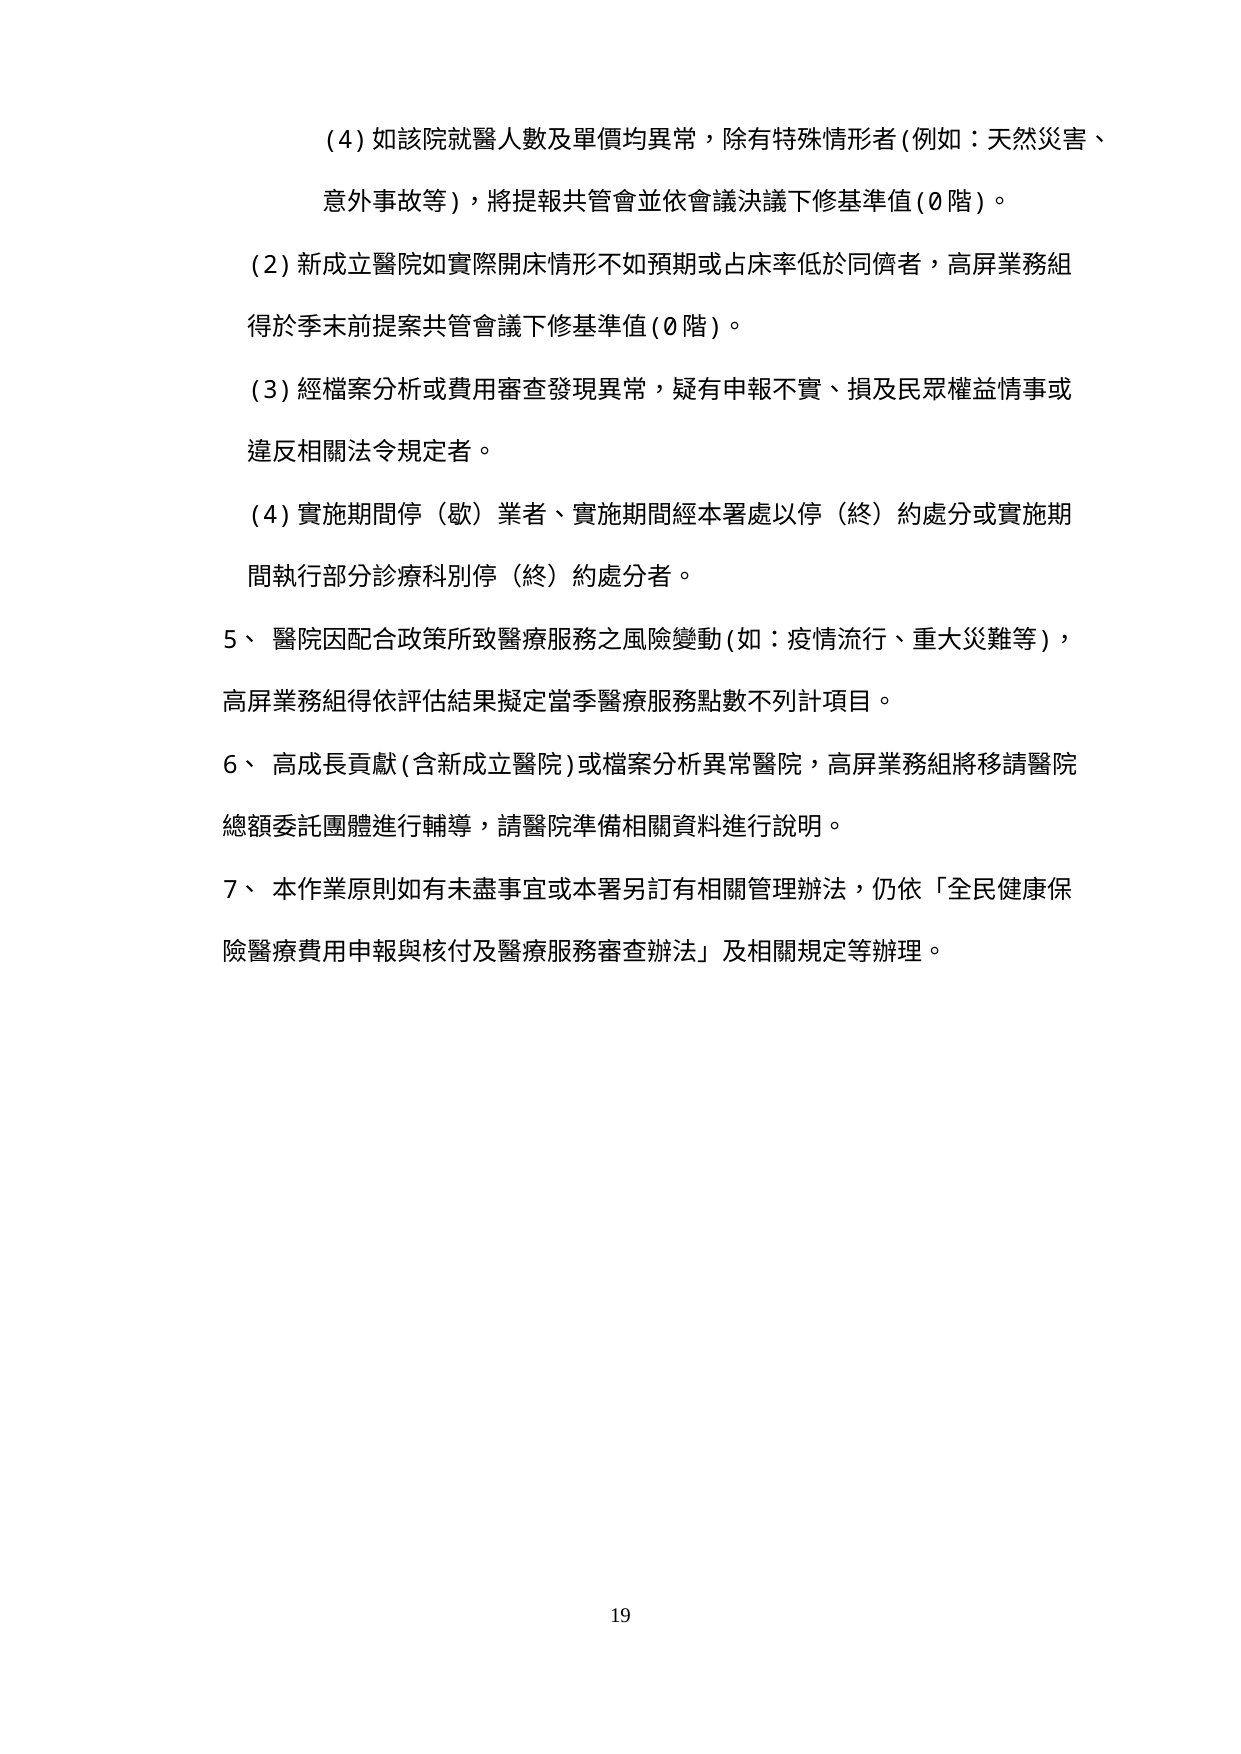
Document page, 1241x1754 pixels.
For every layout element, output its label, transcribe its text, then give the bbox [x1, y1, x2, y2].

list 醫院因配合政策所致醫療服務之風險變動(如：疫情流行、重大災難等)，高屏業務組得依評估結果擬定當季醫療服務點數不列計項目。 [223, 596, 1092, 721]
list 新成立醫院如實際開床情形不如預期或占床率低於同儕者，高屏業務組得於季末前提案共管會議下修基準值(0階)。 [248, 221, 1092, 346]
list 高成長貢獻(含新成立醫院)或檔案分析異常醫院，高屏業務組將移請醫院總額委託團體進行輔導，請醫院準備相關資料進行說明。 [223, 721, 1092, 846]
list 經檔案分析或費用審查發現異常，疑有申報不實、損及民眾權益情事或違反相關法令規定者。 [248, 346, 1092, 471]
list 如該院就醫人數及單價均異常，除有特殊情形者(例如：天然災害、意外事故等)，將提報共管會並依會議決議下修基準值(0階)。 [323, 96, 1092, 221]
list 本作業原則如有未盡事宜或本署另訂有相關管理辦法，仍依「全民健康保險醫療費用申報與核付及醫療服務審查辦法」及相關規定等辦理。 [223, 846, 1092, 971]
list 實施期間停（歇）業者、實施期間經本署處以停（終）約處分或實施期間執行部分診療科別停（終）約處分者。 [248, 471, 1092, 596]
